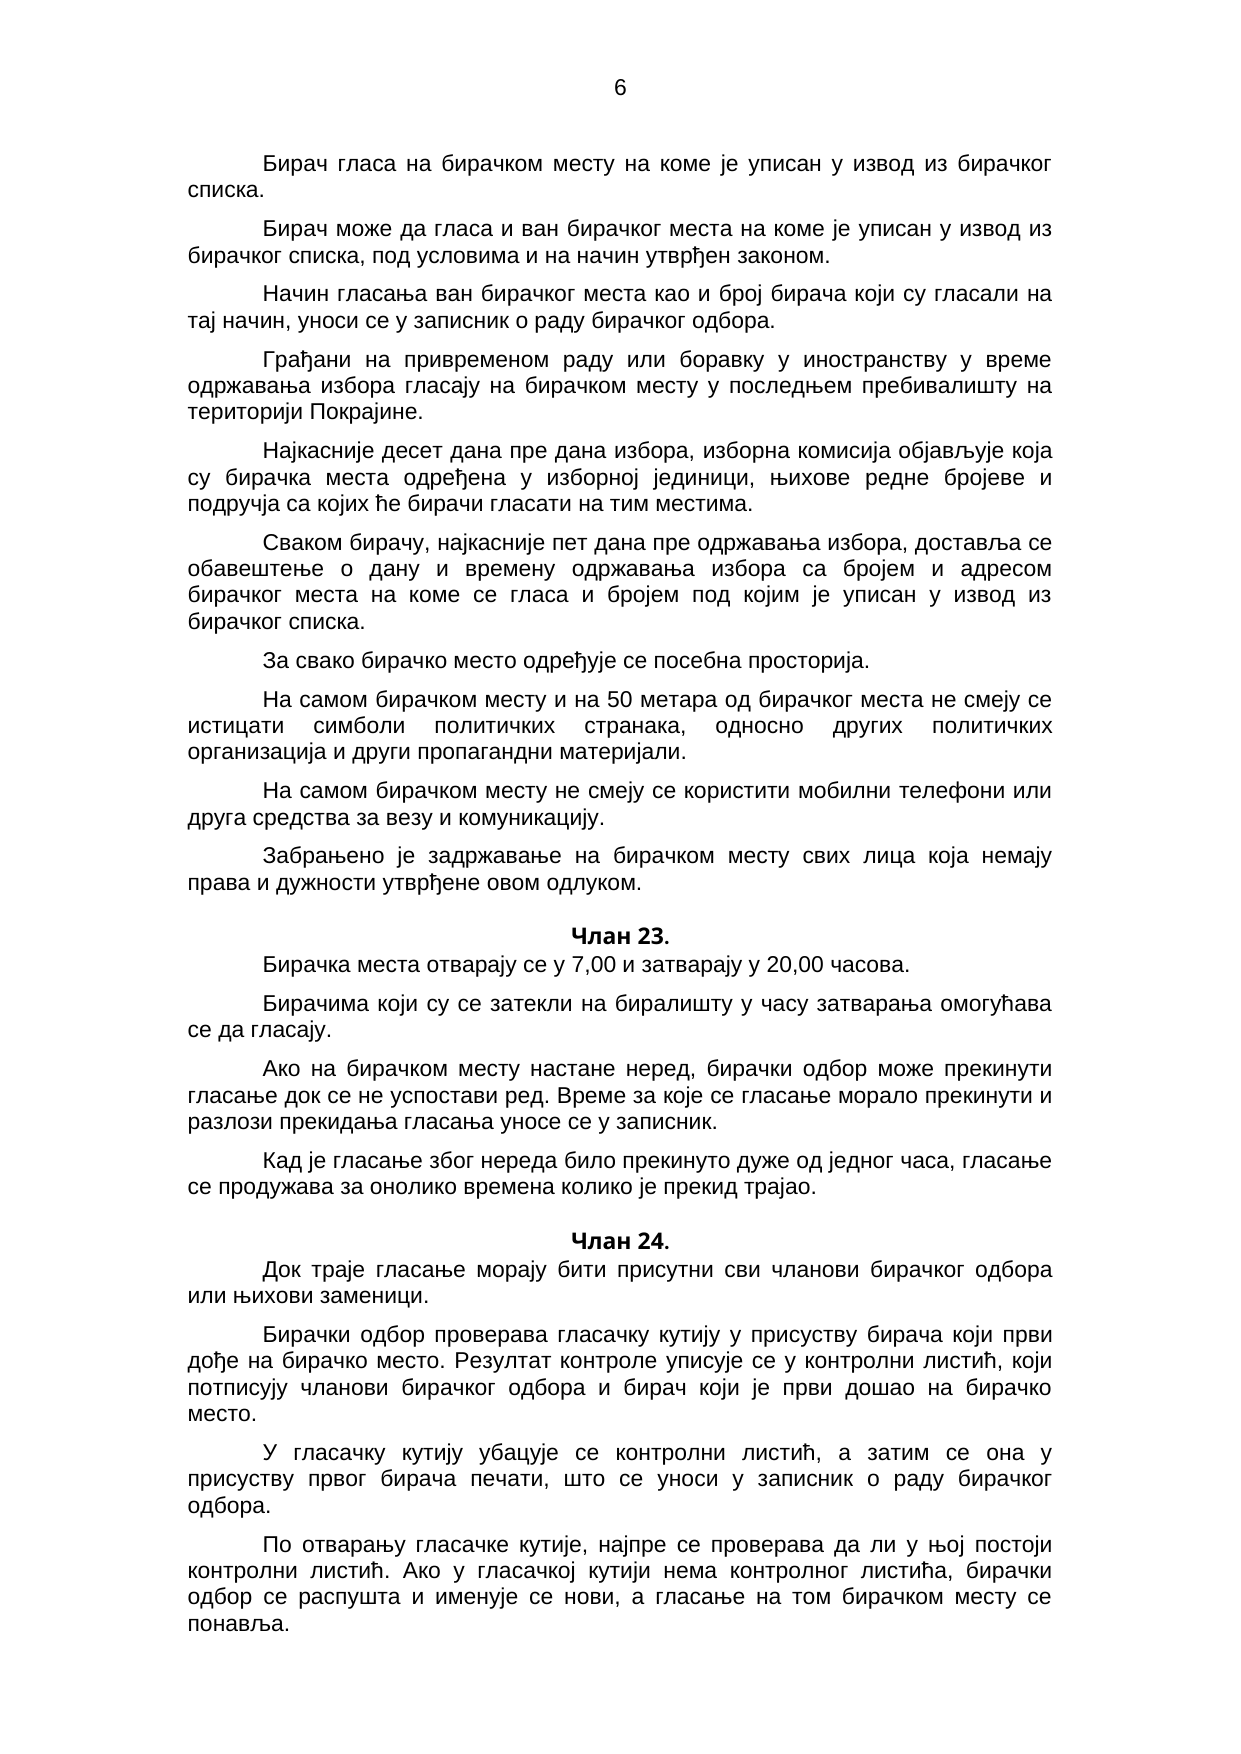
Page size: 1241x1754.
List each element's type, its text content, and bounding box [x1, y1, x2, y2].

text Бирачка места отварају се у 7,00 и затварају у 20,00 часова. [187, 951, 1053, 978]
text По отварању гласачке кутије, најпре се проверава да ли у њој постоји контролни листић. Ако у гласачкој кутији нема контролног листића, бирачки одбор се распушта и именује се нови, а гласање на том бирачком месту се понавља. [187, 1531, 1053, 1636]
text У гласачку кутију убацује се контролни листић, а затим се она у присуству првог бирача печати, што се уноси у записник о раду бирачког одбора. [187, 1439, 1053, 1518]
text Грађани на привременом раду или боравку у иностранству у време одржавања избора гласају на бирачком месту у последњем пребивалишту на територији Покрајине. [187, 346, 1053, 425]
text Бирач гласа на бирачком месту на коме је уписан у извод из бирачког списка. [187, 150, 1053, 203]
text На самом бирачком месту не смеју се користити мобилни телефони или друга средства за везу и комуникацију. [187, 777, 1053, 830]
text Бирач може да гласа и ван бирачког места на коме је уписан у извод из бирачког списка, под условима и на начин утврђен законом. [187, 215, 1053, 268]
text Ако на бирачком месту настане неред, бирачки одбор може прекинути гласање док се не успостави ред. Време за које се гласање морало прекинути и разлози прекидања гласања уносе се у записник. [187, 1055, 1053, 1134]
text Кад је гласање због нереда било прекинуто дуже од једног часа, гласање се продужава за онолико времена колико је прекид трајао. [187, 1147, 1053, 1199]
text На самом бирачком месту и на 50 метара од бирачког места не смеју се истицати симболи политичких странака, односно других политичких организација и други пропагандни материјали. [187, 686, 1053, 764]
text Бирачима који су се затекли на биралишту у часу затварања омогућава се да гласају. [187, 990, 1053, 1043]
text За свако бирачко место одређује се посебна просторија. [187, 647, 1053, 673]
text Члан 23. [262, 920, 978, 951]
text Док траје гласање морају бити присутни сви чланови бирачког одбора или њихови заменици. [187, 1256, 1053, 1308]
text Сваком бирачу, најкасније пет дана пре одржавања избора, доставља се обавештење о дану и времену одржавања избора са бројем и адресом бирачког места на коме се гласа и бројем под којим је уписан у извод из бирачког списка. [187, 529, 1053, 634]
text Члан 24. [262, 1224, 978, 1256]
text Забрањено је задржавање на бирачком месту свих лица која немају права и дужности утврђене овом одлуком. [187, 842, 1053, 895]
text Начин гласања ван бирачког места као и број бирача који су гласали на тај начин, уноси се у записник о раду бирачког одбора. [187, 280, 1053, 333]
text Најкасније десет дана пре дана избора, изборна комисија објављује која су бирачка места одређена у изборној јединици, њихове редне бројеве и подручја са којих ће бирачи гласати на тим местима. [187, 437, 1053, 516]
text Бирачки одбор проверава гласачку кутију у присуству бирача који први дође на бирачко место. Резултат контроле уписује се у контролни листић, који потписују чланови бирачког одбора и бирач који је први дошао на бирачко место. [187, 1321, 1053, 1426]
